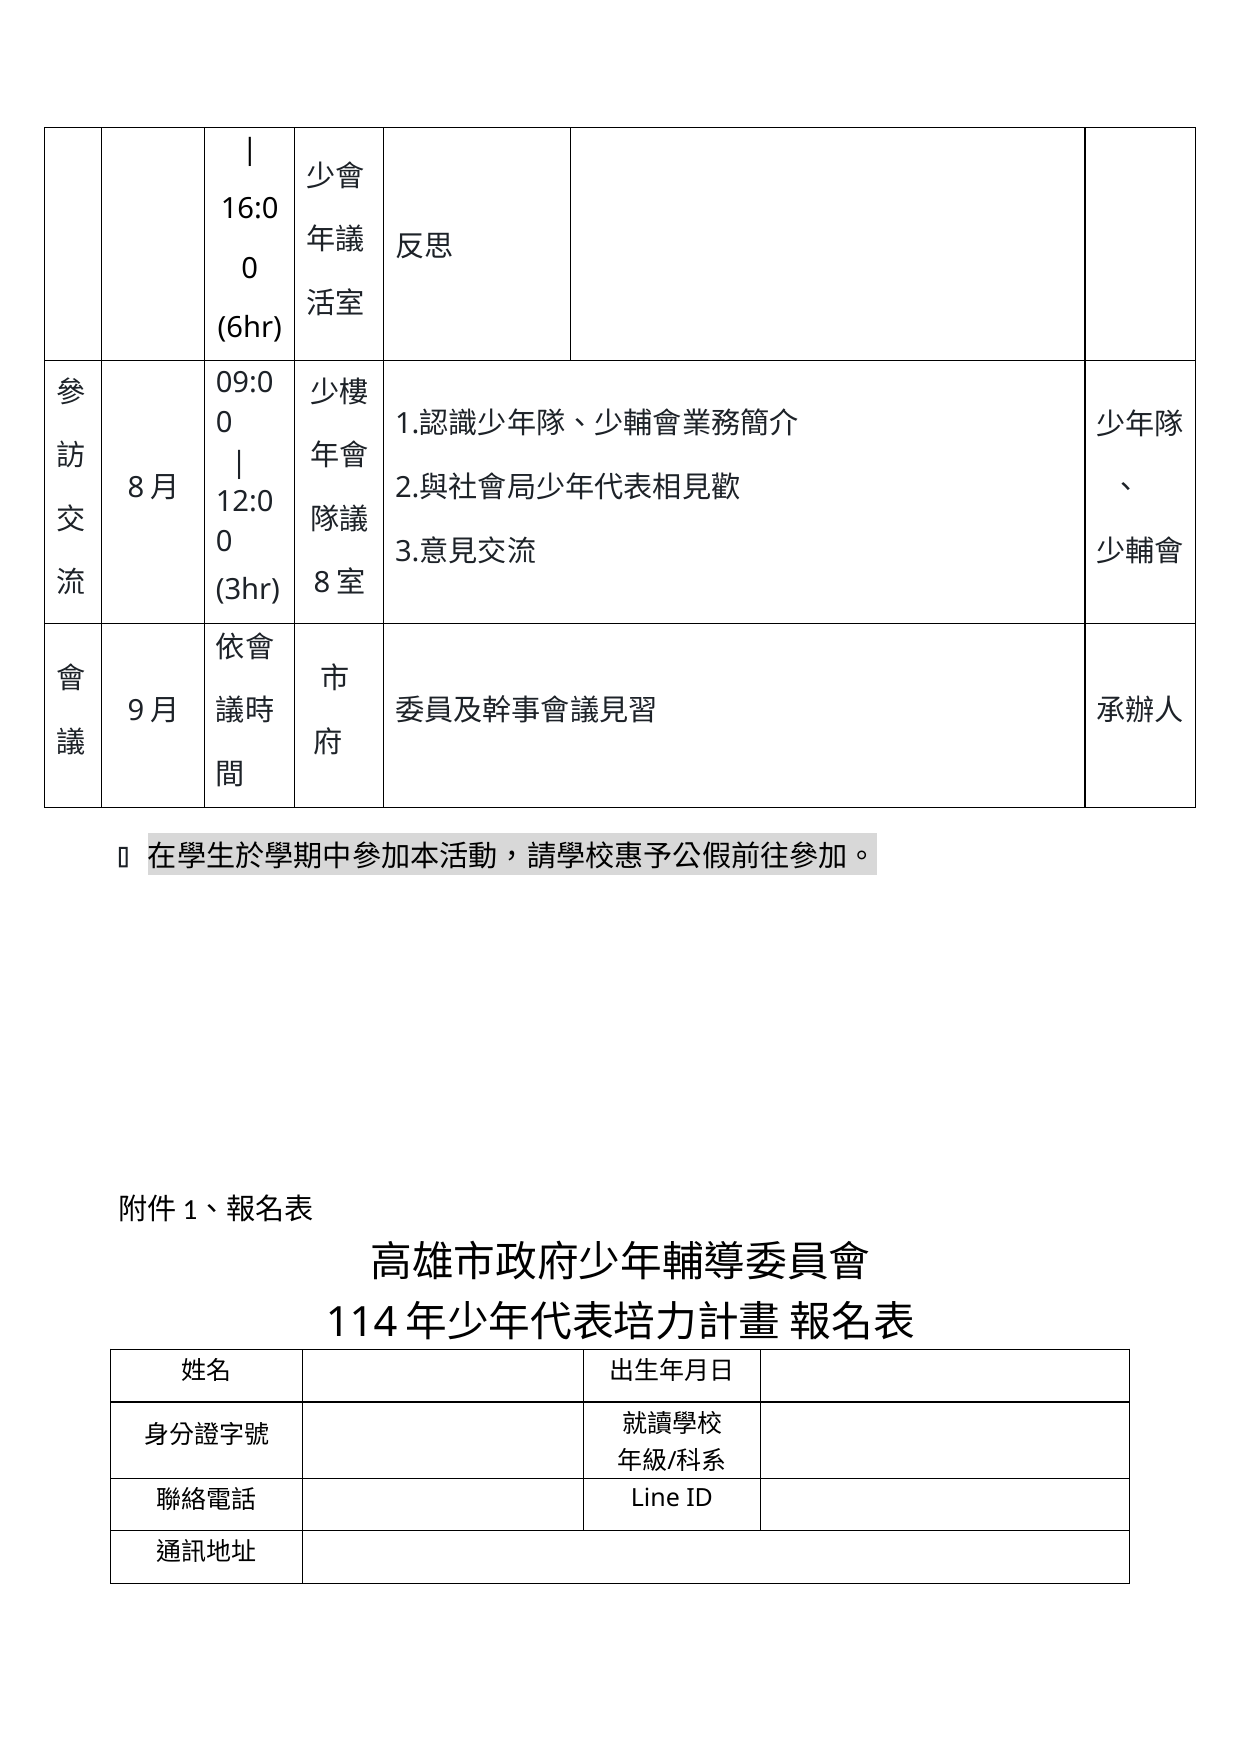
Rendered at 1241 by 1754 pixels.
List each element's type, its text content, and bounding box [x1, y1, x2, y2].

table_header 出生年月日 [584, 1350, 760, 1401]
text 114年少年代表培力計畫 報名表 [118, 1288, 1122, 1348]
table_cell 會議 [45, 624, 101, 807]
table_cell [303, 1479, 583, 1530]
table_cell 委員及幹事會議見習 [384, 624, 1084, 807]
table_cell [303, 1531, 1129, 1583]
table_cell 身分證字號 [111, 1403, 302, 1477]
table_cell 參訪交流 [45, 361, 101, 622]
text 高雄市政府少年輔導委員會 [118, 1228, 1122, 1288]
table_cell [571, 128, 1084, 360]
table_cell [761, 1479, 1129, 1530]
table_cell 依會議時間 [205, 624, 294, 807]
table_cell [102, 128, 204, 360]
table_cell 少會 年議活室 [295, 128, 383, 360]
table_cell | 16:00 (6hr) [205, 128, 294, 360]
text 附件1、報名表 [118, 1185, 1122, 1228]
table_cell 9月 [102, 624, 204, 807]
table_cell 少年隊 、 少輔會 [1086, 361, 1195, 622]
table_cell 8月 [102, 361, 204, 622]
table_cell 少樓 年會 隊議 8室 [295, 361, 383, 622]
table_cell [45, 128, 101, 360]
table_cell [1086, 128, 1195, 360]
table_header [303, 1350, 583, 1401]
table_cell 承辦人 [1086, 624, 1195, 807]
table_cell [303, 1403, 583, 1477]
table_header 姓名 [111, 1350, 302, 1401]
table_cell 反思 [384, 128, 570, 360]
list 在學生於學期中參加本活動，請學校惠予公假前往參加。 [118, 833, 1122, 875]
table_cell 通訊地址 [111, 1531, 302, 1583]
table_cell 1.認識少年隊、少輔會業務簡介 2.與社會局少年代表相見歡 3.意見交流 [384, 361, 1084, 622]
table_cell [761, 1403, 1129, 1477]
table_cell 09:00 | 12:00 (3hr) [205, 361, 294, 622]
table_cell 市 府 [295, 624, 383, 807]
table_header [761, 1350, 1129, 1401]
table_cell 聯絡電話 [111, 1479, 302, 1530]
table_cell 就讀學校 年級/科系 [584, 1403, 760, 1477]
table_cell Line ID [584, 1479, 760, 1530]
